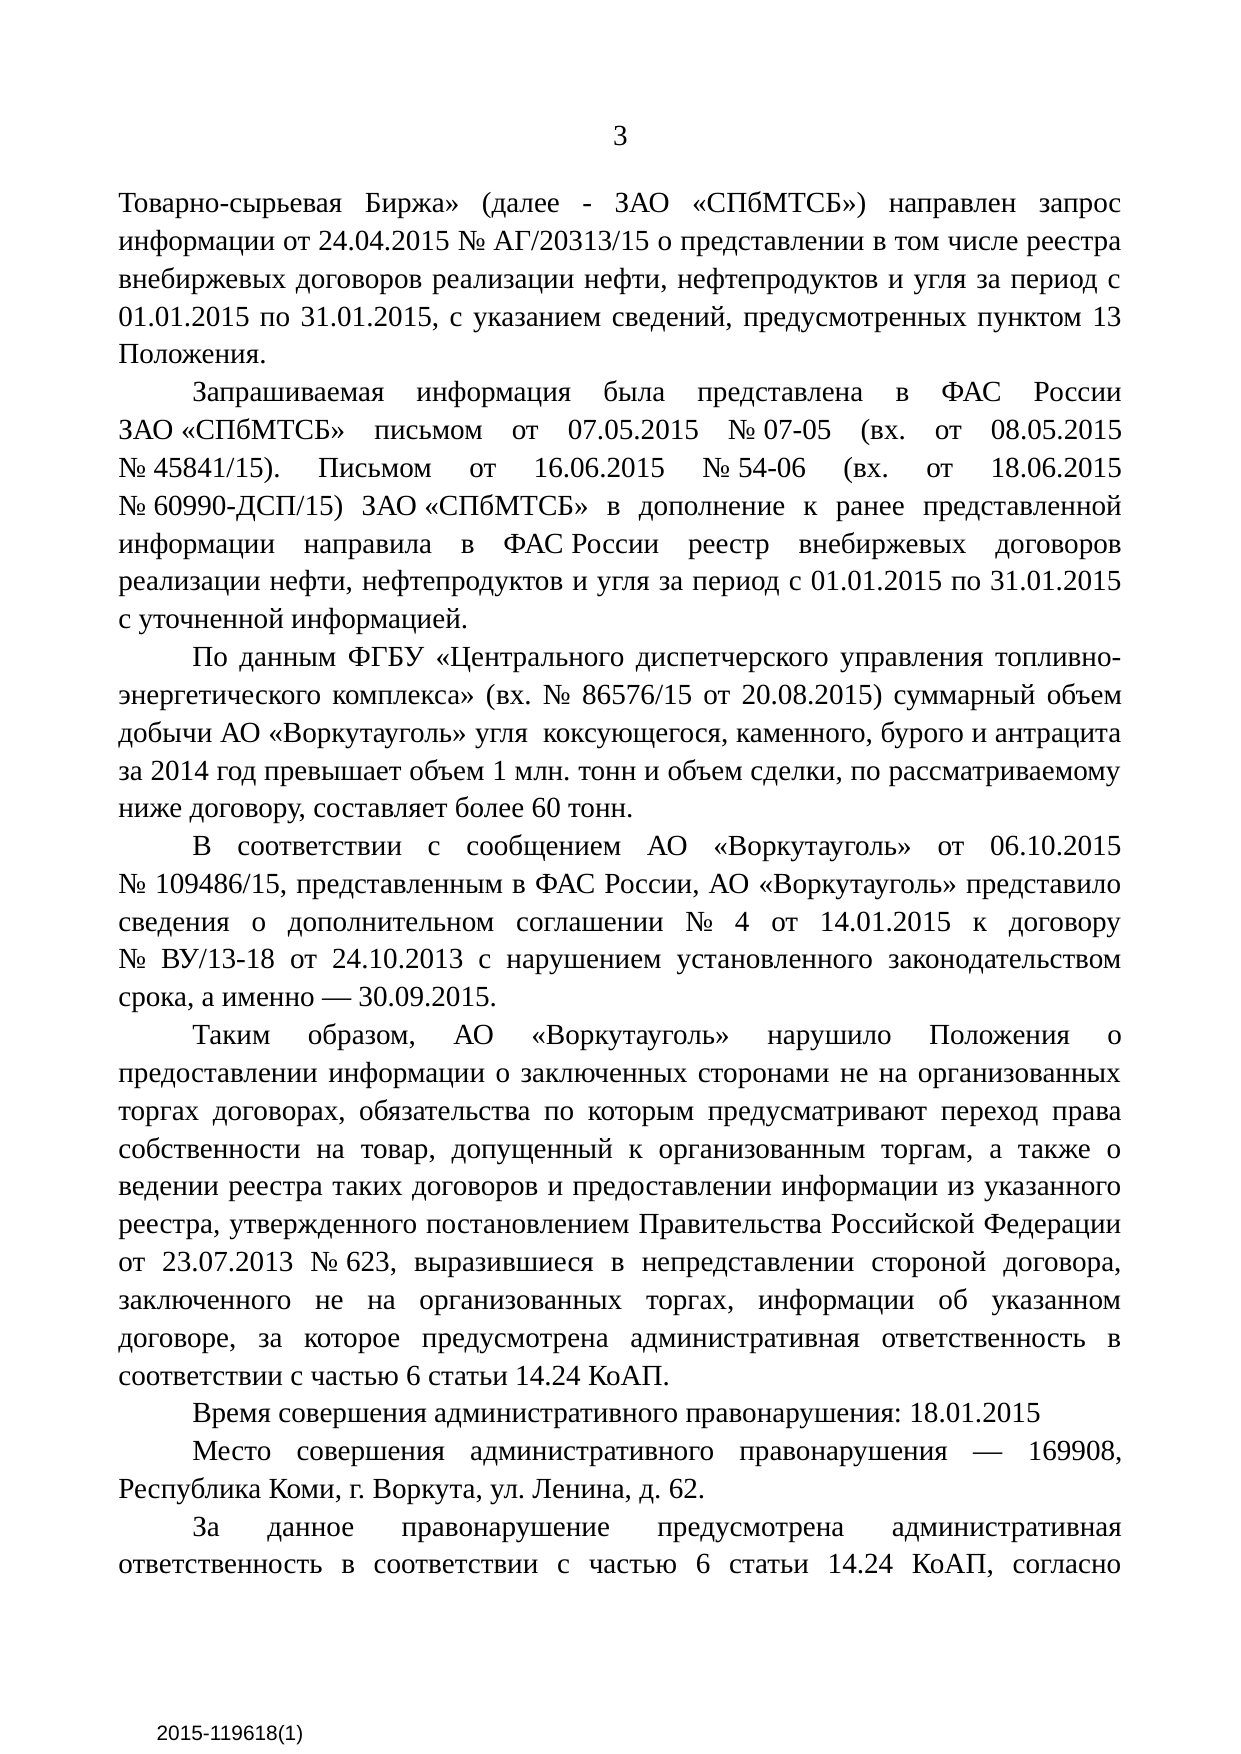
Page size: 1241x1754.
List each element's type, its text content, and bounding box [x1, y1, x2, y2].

text В соответствии с сообщением АО «Воркутауголь» от 06.10.2015 № 109486/15, представленным в ФАС России, АО «Воркутауголь» представило сведения о дополнительном соглашении № 4 от 14.01.2015 к договору № ВУ/13-18 от 24.10.2013 с нарушением установленного законодательством срока, а именно — 30.09.2015. [118, 824, 1122, 1013]
text Место совершения административного правонарушения — 169908, Республика Коми, г. Воркута, ул. Ленина, д. 62. [118, 1429, 1122, 1504]
text Время совершения административного правонарушения: 18.01.2015 [118, 1391, 1122, 1429]
text Запрашиваемая информация была представлена в ФАС России ЗАО «СПбМТСБ» письмом от 07.05.2015 № 07-05 (вх. от 08.05.2015 № 45841/15). Письмом от 16.06.2015 № 54-06 (вх. от 18.06.2015 № 60990-ДСП/15) ЗАО «СПбМТСБ» в дополнение к ранее представленной информации направила в ФАС России реестр внебиржевых договоров реализации нефти, нефтепродуктов и угля за период с 01.01.2015 по 31.01.2015 с уточненной информацией. [118, 370, 1122, 635]
text По данным ФГБУ «Центрального диспетчерского управления топливно-энергетического комплекса» (вх. № 86576/15 от 20.08.2015) суммарный объем добычи АО «Воркутауголь» угля коксующегося, каменного, бурого и антрацита за 2014 год превышает объем 1 млн. тонн и объем сделки, по рассматриваемому ниже договору, составляет более 60 тонн. [118, 635, 1122, 824]
text За данное правонарушение предусмотрена административная ответственность в соответствии с частью 6 статьи 14.24 КоАП, согласно [118, 1504, 1122, 1580]
text Таким образом, АО «Воркутауголь» нарушило Положения о предоставлении информации о заключенных сторонами не на организованных торгах договорах, обязательства по которым предусматривают переход права собственности на товар, допущенный к организованным торгам, а также о ведении реестра таких договоров и предоставлении информации из указанного реестра, утвержденного постановлением Правительства Российской Федерации от 23.07.2013 № 623, выразившиеся в непредставлении стороной договора, заключенного не на организованных торгах, информации об указанном договоре, за которое предусмотрена административная ответственность в соответствии с частью 6 статьи 14.24 КоАП. [118, 1013, 1122, 1391]
text Товарно-сырьевая Биржа» (далее - ЗАО «СПбМТСБ») направлен запрос информации от 24.04.2015 № АГ/20313/15 о представлении в том числе реестра внебиржевых договоров реализации нефти, нефтепродуктов и угля за период с 01.01.2015 по 31.01.2015, с указанием сведений, предусмотренных пунктом 13 Положения. [118, 181, 1122, 370]
